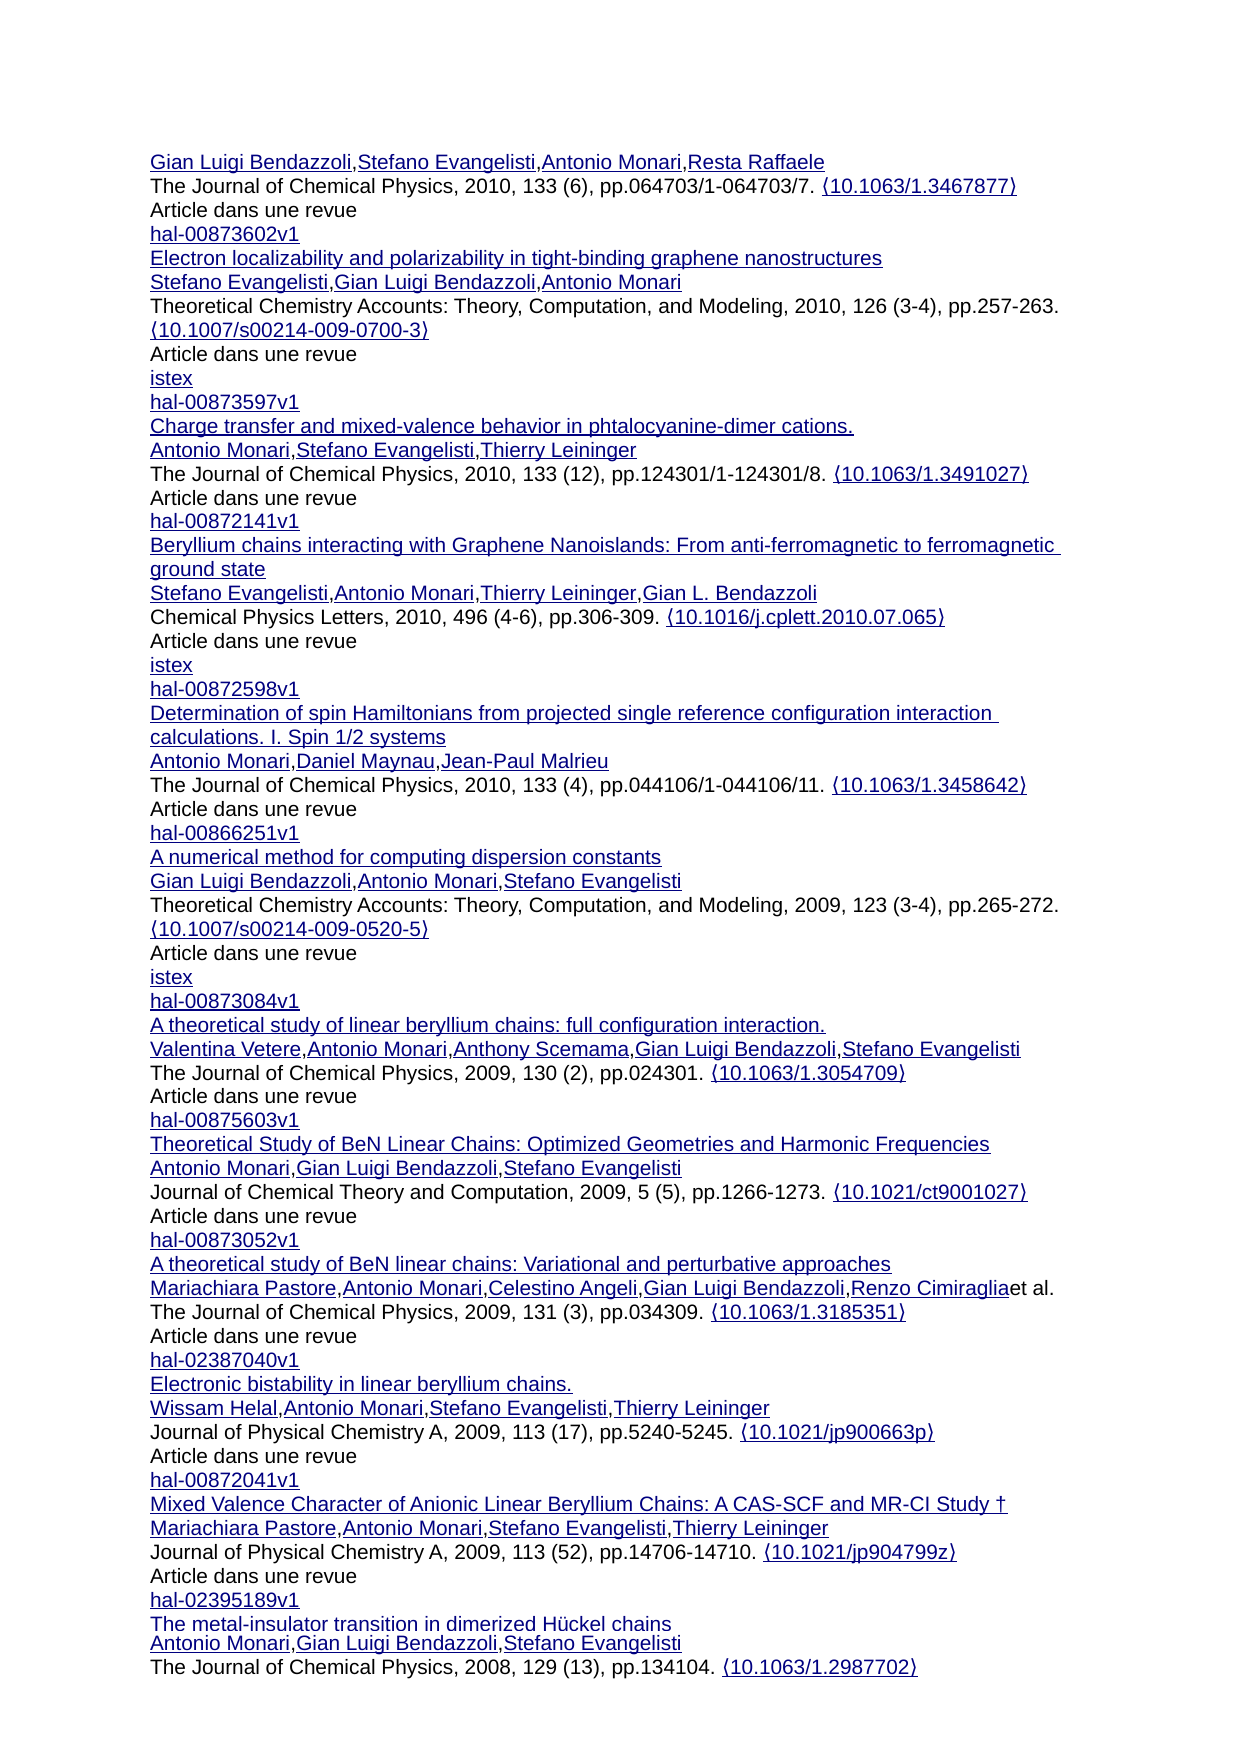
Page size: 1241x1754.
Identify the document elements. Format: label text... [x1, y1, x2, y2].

table_cell A theoretical study of linear beryllium chains: full configuration interaction. Valentina Vetere,Antonio Monari,Anthony Scemama,Gian Luigi Bendazzoli,Stefano Evangelisti The Journal of Chemical Physics, 2009, 130 (2), pp.024301. ⟨10.1063/1.3054709⟩ Article dans une revue hal-00875603v1 [150, 1013, 1090, 1132]
table_cell Beryllium chains interacting with Graphene Nanoislands: From anti-ferromagnetic to ferromagnetic ground state Stefano Evangelisti,Antonio Monari,Thierry Leininger,Gian L. Bendazzoli Chemical Physics Letters, 2010, 496 (4-6), pp.306-309. ⟨10.1016/j.cplett.2010.07.065⟩ Article dans une revue istex hal-00872598v1 [150, 533, 1090, 701]
table_cell A numerical method for computing dispersion constants Gian Luigi Bendazzoli,Antonio Monari,Stefano Evangelisti Theoretical Chemistry Accounts: Theory, Computation, and Modeling, 2009, 123 (3-4), pp.265-272. ⟨10.1007/s00214-009-0520-5⟩ Article dans une revue istex hal-00873084v1 [150, 845, 1090, 1012]
table_cell Electron localizability and polarizability in tight-binding graphene nanostructures Stefano Evangelisti,Gian Luigi Bendazzoli,Antonio Monari Theoretical Chemistry Accounts: Theory, Computation, and Modeling, 2010, 126 (3-4), pp.257-263. ⟨10.1007/s00214-009-0700-3⟩ Article dans une revue istex hal-00873597v1 [150, 246, 1090, 413]
table_cell Electronic bistability in linear beryllium chains. Wissam Helal,Antonio Monari,Stefano Evangelisti,Thierry Leininger Journal of Physical Chemistry A, 2009, 113 (17), pp.5240-5245. ⟨10.1021/jp900663p⟩ Article dans une revue hal-00872041v1 [150, 1372, 1090, 1492]
table_cell Theoretical Study of BeN Linear Chains: Optimized Geometries and Harmonic Frequencies Antonio Monari,Gian Luigi Bendazzoli,Stefano Evangelisti Journal of Chemical Theory and Computation, 2009, 5 (5), pp.1266-1273. ⟨10.1021/ct9001027⟩ Article dans une revue hal-00873052v1 [150, 1132, 1090, 1252]
table_cell The metal-insulator transition in dimerized Hückel chains Antonio Monari,Gian Luigi Bendazzoli,Stefano Evangelisti The Journal of Chemical Physics, 2008, 129 (13), pp.134104. ⟨10.1063/1.2987702⟩ [150, 1611, 1090, 1679]
table_cell Determination of spin Hamiltonians from projected single reference configuration interaction calculations. I. Spin 1/2 systems Antonio Monari,Daniel Maynau,Jean-Paul Malrieu The Journal of Chemical Physics, 2010, 133 (4), pp.044106/1-044106/11. ⟨10.1063/1.3458642⟩ Article dans une revue hal-00866251v1 [150, 701, 1090, 845]
table_cell Gian Luigi Bendazzoli,Stefano Evangelisti,Antonio Monari,Resta Raffaele The Journal of Chemical Physics, 2010, 133 (6), pp.064703/1-064703/7. ⟨10.1063/1.3467877⟩ Article dans une revue hal-00873602v1 [150, 150, 1090, 246]
table_cell A theoretical study of BeN linear chains: Variational and perturbative approaches Mariachiara Pastore,Antonio Monari,Celestino Angeli,Gian Luigi Bendazzoli,Renzo Cimiragliaet al. The Journal of Chemical Physics, 2009, 131 (3), pp.034309. ⟨10.1063/1.3185351⟩ Article dans une revue hal-02387040v1 [150, 1252, 1090, 1372]
table_cell Mixed Valence Character of Anionic Linear Beryllium Chains: A CAS-SCF and MR-CI Study † Mariachiara Pastore,Antonio Monari,Stefano Evangelisti,Thierry Leininger Journal of Physical Chemistry A, 2009, 113 (52), pp.14706-14710. ⟨10.1021/jp904799z⟩ Article dans une revue hal-02395189v1 [150, 1492, 1090, 1611]
table_cell Charge transfer and mixed-valence behavior in phtalocyanine-dimer cations. Antonio Monari,Stefano Evangelisti,Thierry Leininger The Journal of Chemical Physics, 2010, 133 (12), pp.124301/1-124301/8. ⟨10.1063/1.3491027⟩ Article dans une revue hal-00872141v1 [150, 414, 1090, 533]
